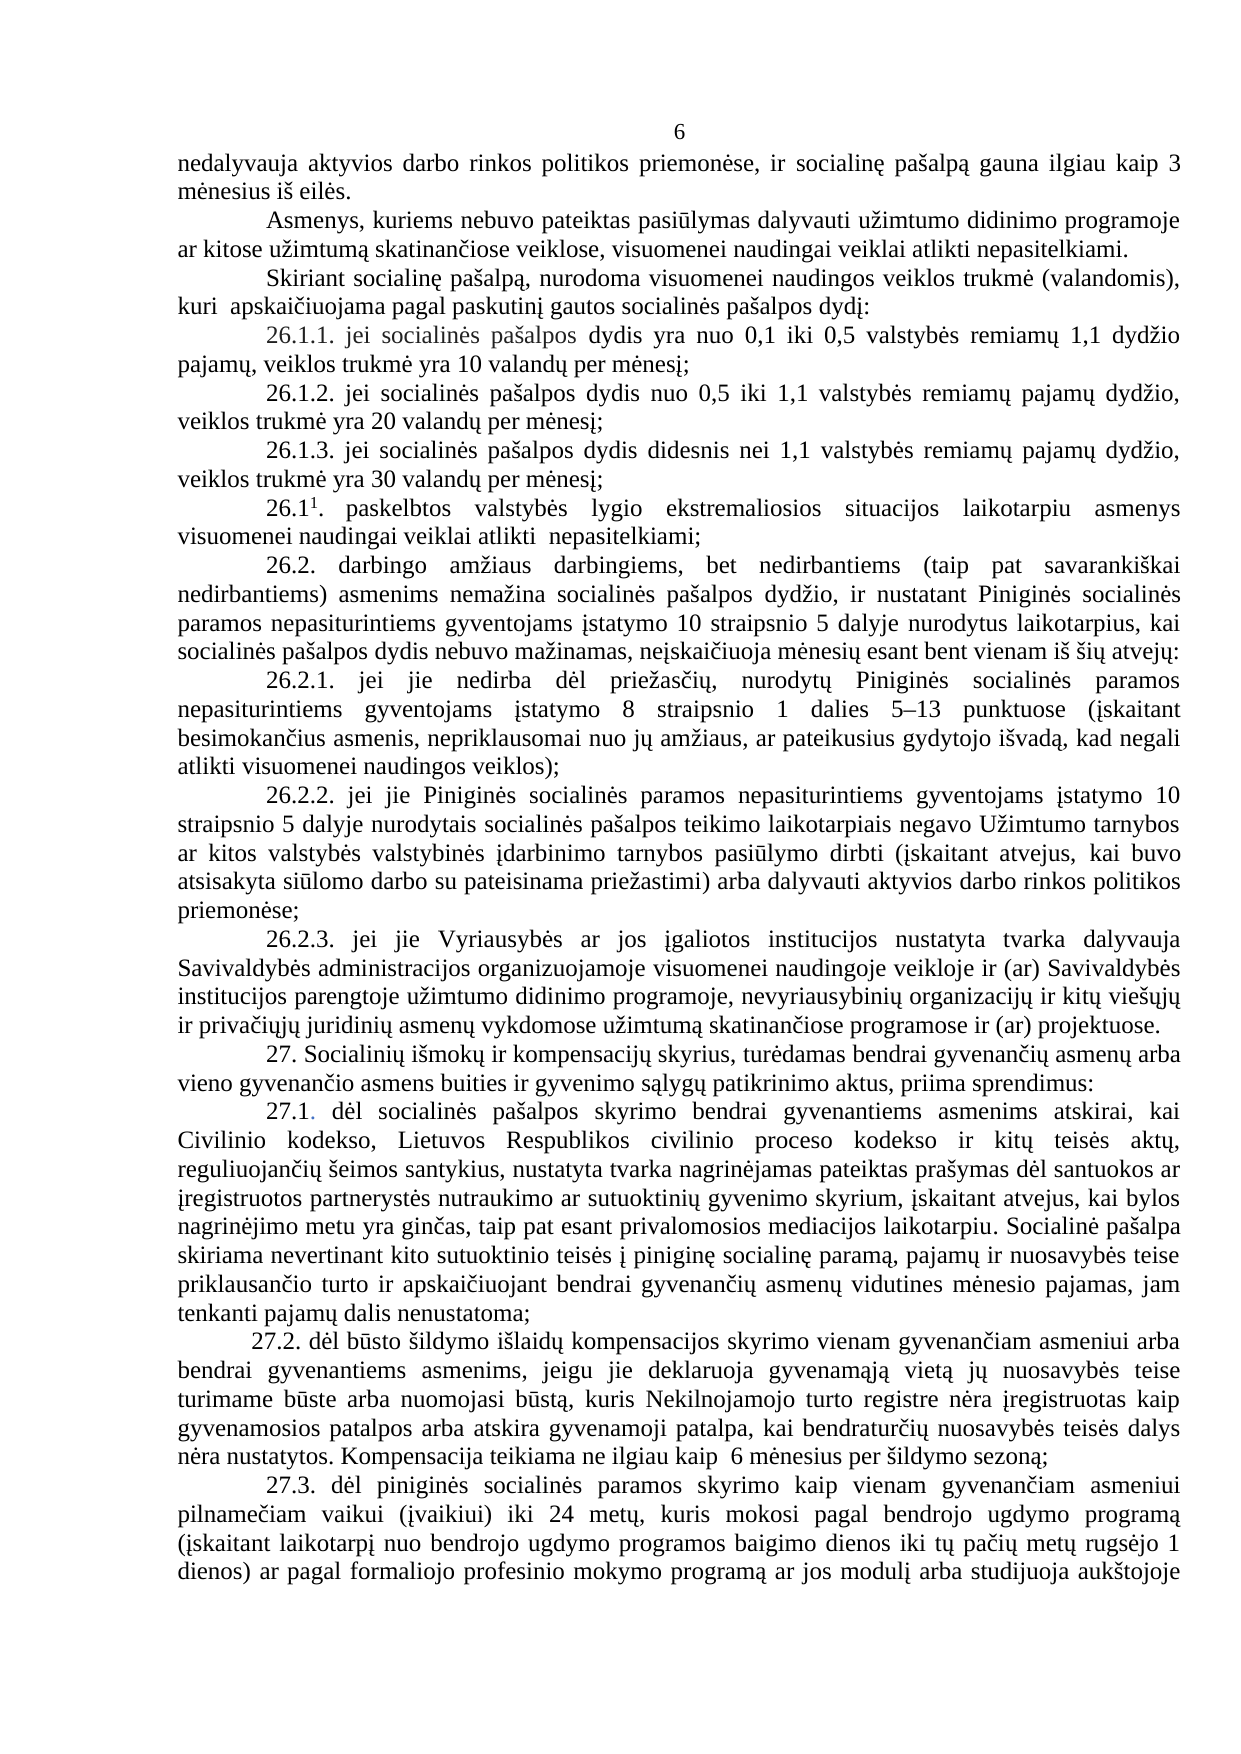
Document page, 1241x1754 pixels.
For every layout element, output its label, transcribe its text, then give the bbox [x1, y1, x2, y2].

text 26.2.3. jei jie Vyriausybės ar jos įgaliotos institucijos nustatyta tvarka dalyvauja Savivaldybės administracijos organizuojamoje visuomenei naudingoje veikloje ir (ar) Savivaldybės institucijos parengtoje užimtumo didinimo programoje, nevyriausybinių organizacijų ir kitų viešųjų ir privačiųjų juridinių asmenų vykdomose užimtumą skatinančiose programose ir (ar) projektuose. [177, 924, 1181, 1039]
text 26.1.1. jei socialinės pašalpos dydis yra nuo 0,1 iki 0,5 valstybės remiamų 1,1 dydžio pajamų, veiklos trukmė yra 10 valandų per mėnesį; [177, 320, 1181, 378]
text 26.11. paskelbtos valstybės lygio ekstremaliosios situacijos laikotarpiu asmenys visuomenei naudingai veiklai atlikti nepasitelkiami; [177, 493, 1181, 550]
text 27.2. dėl būsto šildymo išlaidų kompensacijos skyrimo vienam gyvenančiam asmeniui arba bendrai gyvenantiems asmenims, jeigu jie deklaruoja gyvenamąją vietą jų nuosavybės teise turimame būste arba nuomojasi būstą, kuris Nekilnojamojo turto registre nėra įregistruotas kaip gyvenamosios patalpos arba atskira gyvenamoji patalpa, kai bendraturčių nuosavybės teisės dalys nėra nustatytos. Kompensacija teikiama ne ilgiau kaip 6 mėnesius per šildymo sezoną; [177, 1326, 1181, 1470]
text 26.2. darbingo amžiaus darbingiems, bet nedirbantiems (taip pat savarankiškai nedirbantiems) asmenims nemažina socialinės pašalpos dydžio, ir nustatant Piniginės socialinės paramos nepasiturintiems gyventojams įstatymo 10 straipsnio 5 dalyje nurodytus laikotarpius, kai socialinės pašalpos dydis nebuvo mažinamas, neįskaičiuoja mėnesių esant bent vienam iš šių atvejų: [177, 550, 1181, 665]
text 27. Socialinių išmokų ir kompensacijų skyrius, turėdamas bendrai gyvenančių asmenų arba vieno gyvenančio asmens buities ir gyvenimo sąlygų patikrinimo aktus, priima sprendimus: [177, 1039, 1181, 1096]
text 26.2.1. jei jie nedirba dėl priežasčių, nurodytų Piniginės socialinės paramos nepasiturintiems gyventojams įstatymo 8 straipsnio 1 dalies 5–13 punktuose (įskaitant besimokančius asmenis, nepriklausomai nuo jų amžiaus, ar pateikusius gydytojo išvadą, kad negali atlikti visuomenei naudingos veiklos); [177, 665, 1181, 780]
text 26.1.3. jei socialinės pašalpos dydis didesnis nei 1,1 valstybės remiamų pajamų dydžio, veiklos trukmė yra 30 valandų per mėnesį; [177, 435, 1181, 493]
text 26.1.2. jei socialinės pašalpos dydis nuo 0,5 iki 1,1 valstybės remiamų pajamų dydžio, veiklos trukmė yra 20 valandų per mėnesį; [177, 378, 1181, 435]
text Skiriant socialinę pašalpą, nurodoma visuomenei naudingos veiklos trukmė (valandomis), kuri apskaičiuojama pagal paskutinį gautos socialinės pašalpos dydį: [177, 263, 1181, 320]
text nedalyvauja aktyvios darbo rinkos politikos priemonėse, ir socialinę pašalpą gauna ilgiau kaip 3 mėnesius iš eilės. [177, 148, 1181, 205]
text 27.3. dėl piniginės socialinės paramos skyrimo kaip vienam gyvenančiam asmeniui pilnamečiam vaikui (įvaikiui) iki 24 metų, kuris mokosi pagal bendrojo ugdymo programą (įskaitant laikotarpį nuo bendrojo ugdymo programos baigimo dienos iki tų pačių metų rugsėjo 1 dienos) ar pagal formaliojo profesinio mokymo programą ar jos modulį arba studijuoja aukštojoje [177, 1470, 1181, 1585]
text 27.1. dėl socialinės pašalpos skyrimo bendrai gyvenantiems asmenims atskirai, kai Civilinio kodekso, Lietuvos Respublikos civilinio proceso kodekso ir kitų teisės aktų, reguliuojančių šeimos santykius, nustatyta tvarka nagrinėjamas pateiktas prašymas dėl santuokos ar įregistruotos partnerystės nutraukimo ar sutuoktinių gyvenimo skyrium, įskaitant atvejus, kai bylos nagrinėjimo metu yra ginčas, taip pat esant privalomosios mediacijos laikotarpiu. Socialinė pašalpa skiriama nevertinant kito sutuoktinio teisės į piniginę socialinę paramą, pajamų ir nuosavybės teise priklausančio turto ir apskaičiuojant bendrai gyvenančių asmenų vidutines mėnesio pajamas, jam tenkanti pajamų dalis nenustatoma; [177, 1096, 1181, 1326]
text Asmenys, kuriems nebuvo pateiktas pasiūlymas dalyvauti užimtumo didinimo programoje ar kitose užimtumą skatinančiose veiklose, visuomenei naudingai veiklai atlikti nepasitelkiami. [177, 205, 1181, 263]
text 26.2.2. jei jie Piniginės socialinės paramos nepasiturintiems gyventojams įstatymo 10 straipsnio 5 dalyje nurodytais socialinės pašalpos teikimo laikotarpiais negavo Užimtumo tarnybos ar kitos valstybės valstybinės įdarbinimo tarnybos pasiūlymo dirbti (įskaitant atvejus, kai buvo atsisakyta siūlomo darbo su pateisinama priežastimi) arba dalyvauti aktyvios darbo rinkos politikos priemonėse; [177, 780, 1181, 924]
